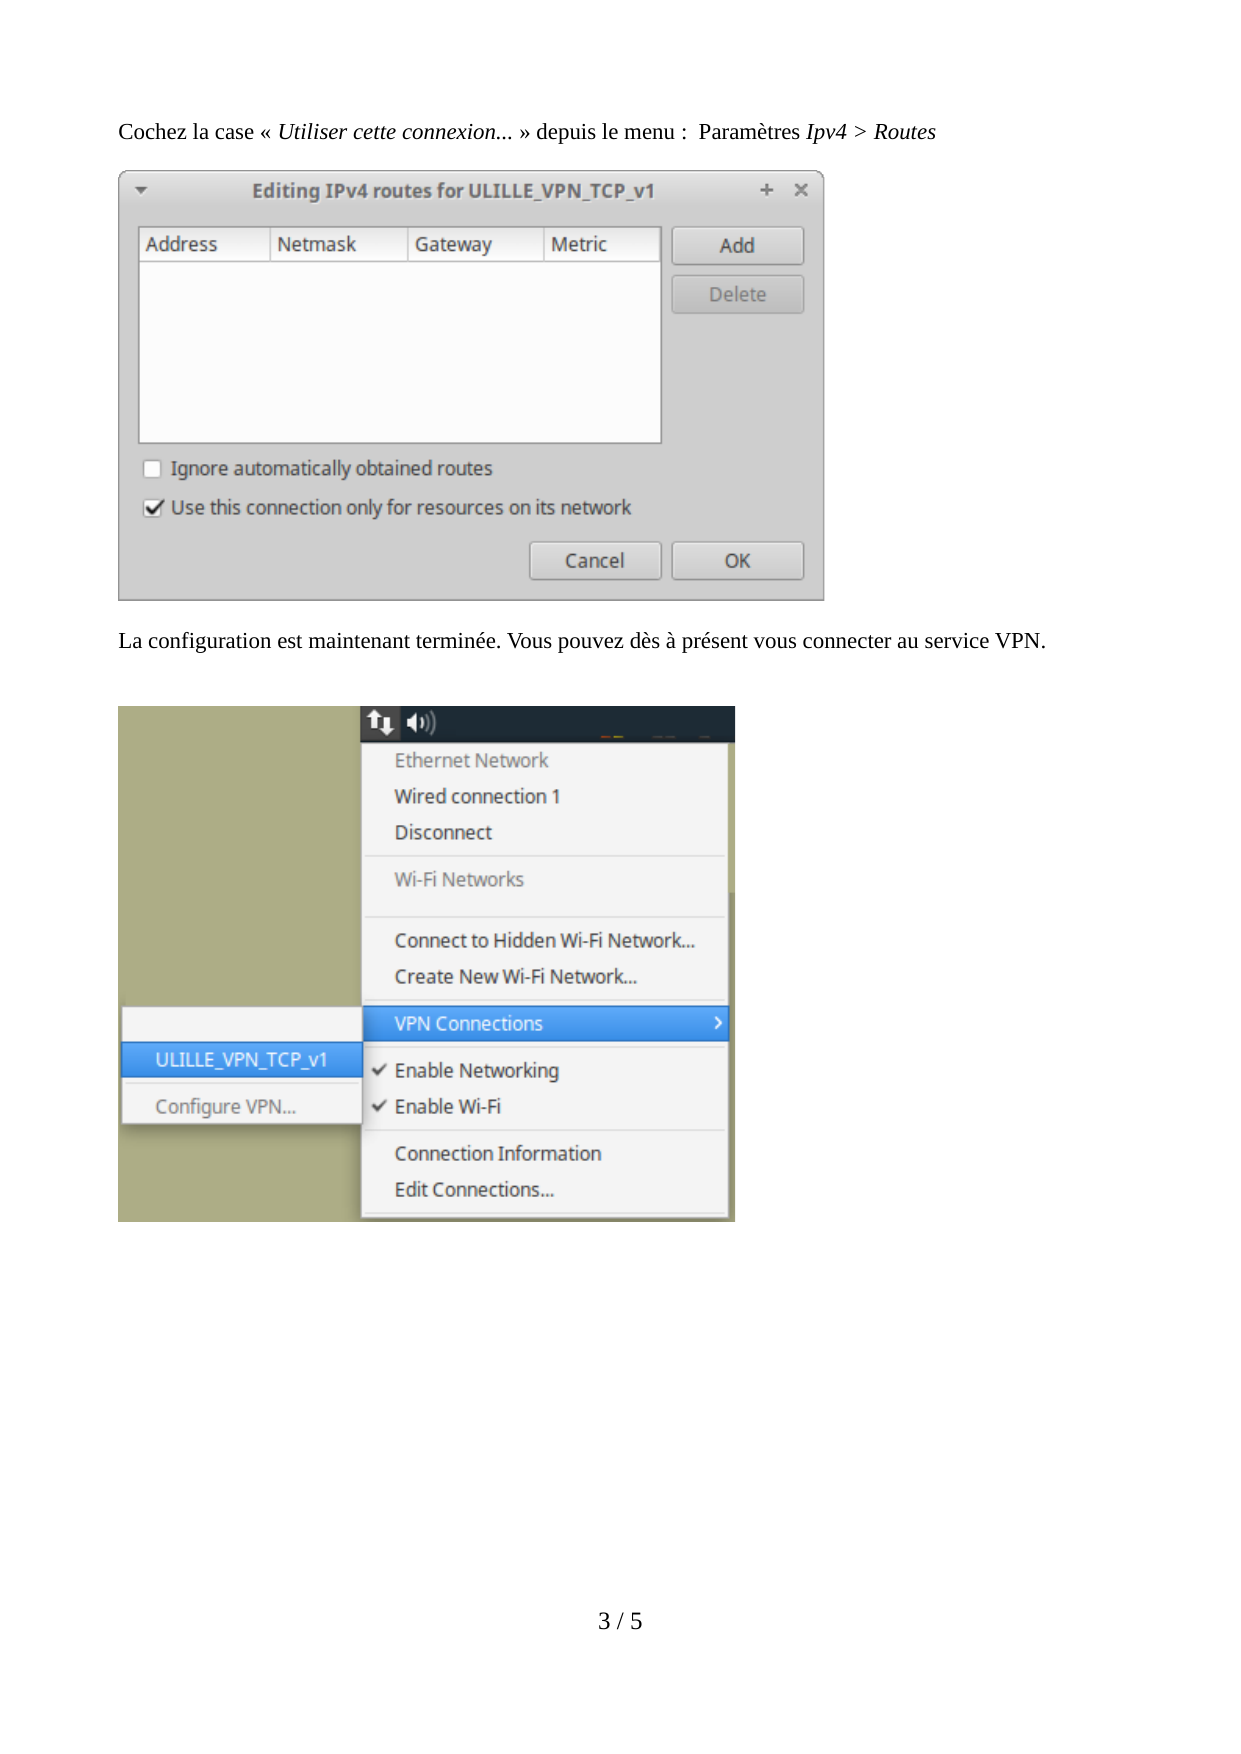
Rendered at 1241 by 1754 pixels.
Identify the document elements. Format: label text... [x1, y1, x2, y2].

text Cochez la case « Utiliser cette connexion... » depuis le menu : Paramètres Ipv4 > Routes [118, 118, 1122, 144]
picture [118, 706, 736, 1222]
text La configuration est maintenant terminée. Vous pouvez dès à présent vous connecter au service VPN. [118, 627, 1122, 653]
picture [118, 170, 825, 601]
